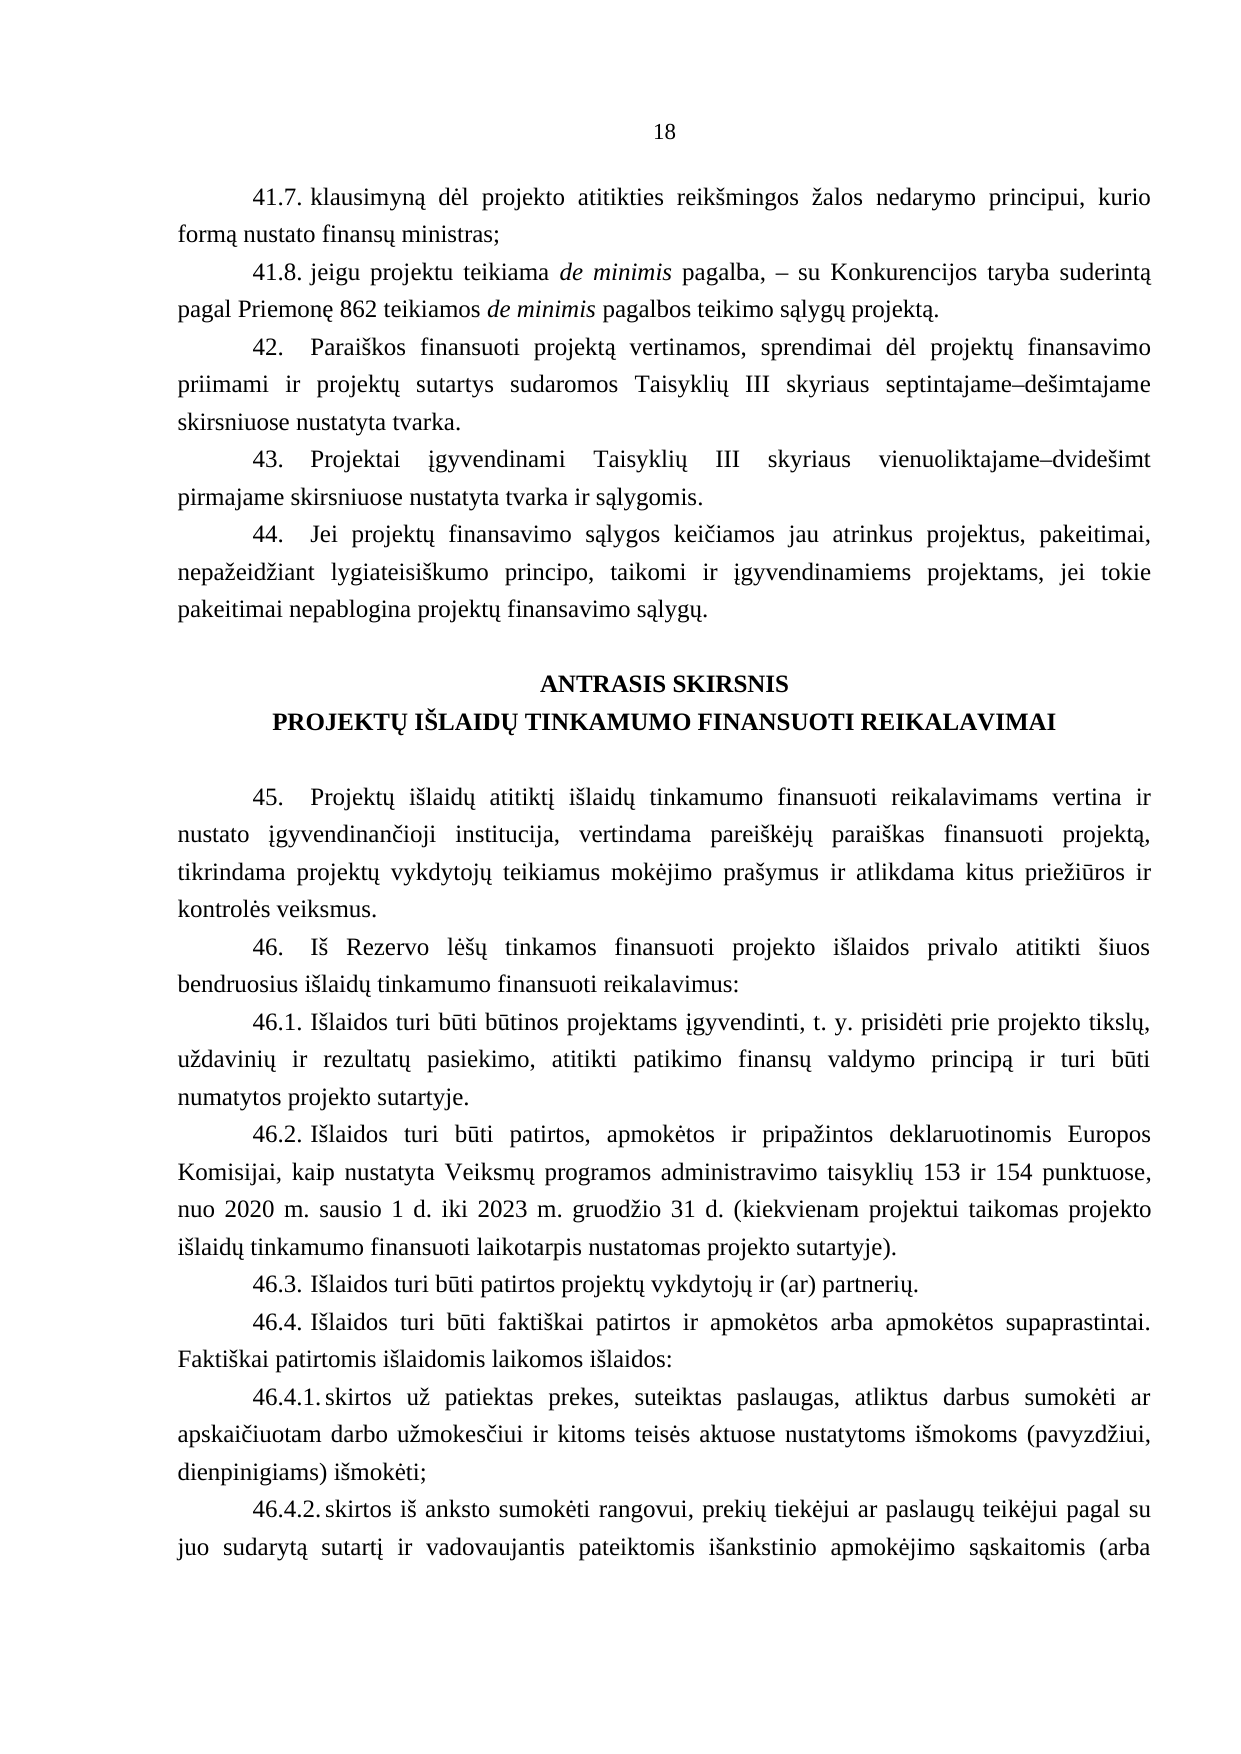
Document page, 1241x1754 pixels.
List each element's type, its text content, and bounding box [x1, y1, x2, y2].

text 41.8. jeigu projektu teikiama de minimis pagalba, – su Konkurencijos taryba suderintą pagal Priemonę 862 teikiamos de minimis pagalbos teikimo sąlygų projektą. [177, 248, 1152, 323]
text 42. Paraiškos finansuoti projektą vertinamos, sprendimai dėl projektų finansavimo priimami ir projektų sutartys sudaromos Taisyklių III skyriaus septintajame–dešimtajame skirsniuose nustatyta tvarka. [177, 323, 1152, 436]
text 46.4.2. skirtos iš anksto sumokėti rangovui, prekių tiekėjui ar paslaugų teikėjui pagal su juo sudarytą sutartį ir vadovaujantis pateiktomis išankstinio apmokėjimo sąskaitomis (arba [177, 1486, 1152, 1561]
text 46.3. Išlaidos turi būti patirtos projektų vykdytojų ir (ar) partnerių. [177, 1261, 1152, 1298]
text 46.4. Išlaidos turi būti faktiškai patirtos ir apmokėtos arba apmokėtos supaprastintai. Faktiškai patirtomis išlaidomis laikomos išlaidos: [177, 1298, 1152, 1373]
text 46.2. Išlaidos turi būti patirtos, apmokėtos ir pripažintos deklaruotinomis Europos Komisijai, kaip nustatyta Veiksmų programos administravimo taisyklių 153 ir 154 punktuose, nuo 2020 m. sausio 1 d. iki 2023 m. gruodžio 31 d. (kiekvienam projektui taikomas projekto išlaidų tinkamumo finansuoti laikotarpis nustatomas projekto sutartyje). [177, 1111, 1152, 1261]
subtitle PROJEKTŲ IŠLAIDŲ TINKAMUMO FINANSUOTI REIKALAVIMAI [177, 698, 1152, 736]
text 46.1. Išlaidos turi būti būtinos projektams įgyvendinti, t. y. prisidėti prie projekto tikslų, uždavinių ir rezultatų pasiekimo, atitikti patikimo finansų valdymo principą ir turi būti numatytos projekto sutartyje. [177, 998, 1152, 1111]
text 44. Jei projektų finansavimo sąlygos keičiamos jau atrinkus projektus, pakeitimai, nepažeidžiant lygiateisiškumo principo, taikomi ir įgyvendinamiems projektams, jei tokie pakeitimai nepablogina projektų finansavimo sąlygų. [177, 511, 1152, 623]
text 46. Iš Rezervo lėšų tinkamos finansuoti projekto išlaidos privalo atitikti šiuos bendruosius išlaidų tinkamumo finansuoti reikalavimus: [177, 923, 1152, 998]
text 41.7. klausimyną dėl projekto atitikties reikšmingos žalos nedarymo principui, kurio formą nustato finansų ministras; [177, 173, 1152, 248]
text 46.4.1. skirtos už patiektas prekes, suteiktas paslaugas, atliktus darbus sumokėti ar apskaičiuotam darbo užmokesčiui ir kitoms teisės aktuose nustatytoms išmokoms (pavyzdžiui, dienpinigiams) išmokėti; [177, 1373, 1152, 1486]
subtitle ANTRASIS SKIRSNIS [177, 661, 1152, 698]
text 43. Projektai įgyvendinami Taisyklių III skyriaus vienuoliktajame–dvidešimt pirmajame skirsniuose nustatyta tvarka ir sąlygomis. [177, 436, 1152, 511]
text 45. Projektų išlaidų atitiktį išlaidų tinkamumo finansuoti reikalavimams vertina ir nustato įgyvendinančioji institucija, vertindama pareiškėjų paraiškas finansuoti projektą, tikrindama projektų vykdytojų teikiamus mokėjimo prašymus ir atlikdama kitus priežiūros ir kontrolės veiksmus. [177, 773, 1152, 923]
